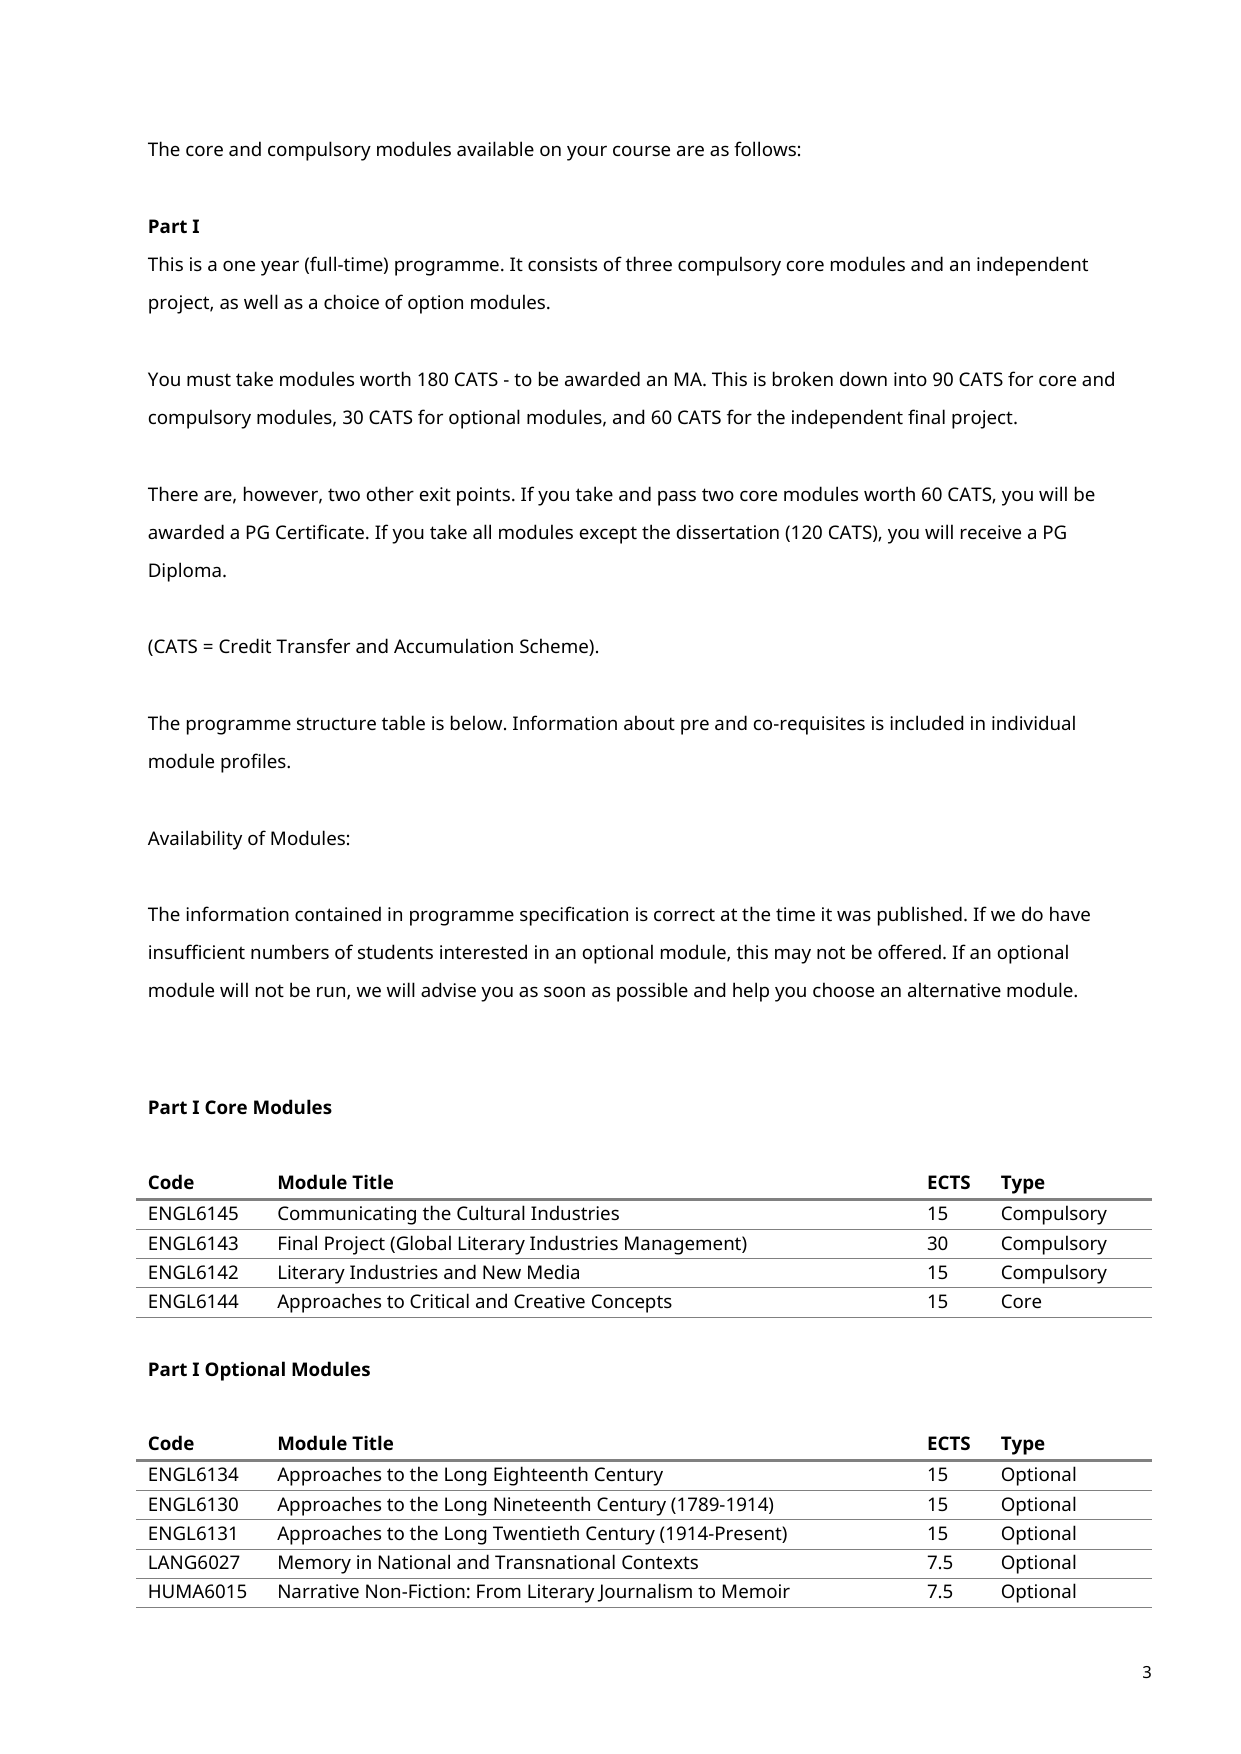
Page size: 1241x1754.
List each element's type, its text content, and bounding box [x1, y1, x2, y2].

table_header Part I This is a one year (full-time) programme. It consists of three compulsory core modules and an independent project, as well as a choice of option modules. You must take modules worth 180 CATS - to be awarded an MA. This is broken down into 90 CATS for core and compulsory modules, 30 CATS for optional modules, and 60 CATS for the independent final project. There are, however, two other exit points. If you take and pass two core modules worth 60 CATS, you will be awarded a PG Certificate. If you take all modules except the dissertation (120 CATS), you will receive a PG Diploma. (CATS = Credit Transfer and Accumulation Scheme). The programme structure table is below. Information about pre and co-requisites is included in individual module profiles. Availability of Modules: The information contained in programme specification is correct at the time it was published. If we do have insufficient numbers of students interested in an optional module, this may not be offered. If an optional module will not be run, we will advise you as soon as possible and help you choose an alternative module. [136, 175, 1152, 1056]
table_cell LANG6027 [136, 1550, 266, 1578]
table_cell ENGL6130 [136, 1491, 266, 1519]
table_cell Code [136, 1430, 266, 1458]
table_cell 15 [916, 1491, 989, 1519]
table_cell Optional [989, 1550, 1152, 1578]
table_cell Type [989, 1430, 1152, 1458]
table_cell Optional [989, 1520, 1152, 1548]
table_cell Communicating the Cultural Industries [266, 1201, 916, 1229]
table_cell 15 [916, 1520, 989, 1548]
table_cell Part I Optional Modules [136, 1318, 1152, 1430]
table_cell Narrative Non-Fiction: From Literary Journalism to Memoir [266, 1579, 916, 1607]
table_cell ENGL6144 [136, 1288, 266, 1317]
table_cell 15 [916, 1259, 989, 1287]
table_cell Approaches to the Long Nineteenth Century (1789-1914) [266, 1491, 916, 1519]
table_cell Approaches to Critical and Creative Concepts [266, 1288, 916, 1317]
table_cell Type [989, 1169, 1152, 1197]
table_cell Compulsory [989, 1201, 1152, 1229]
table_cell 7.5 [916, 1550, 989, 1578]
table_cell Final Project (Global Literary Industries Management) [266, 1230, 916, 1258]
table_cell ENGL6145 [136, 1201, 266, 1229]
table_cell ECTS [916, 1430, 989, 1458]
text The core and compulsory modules available on your course are as follows: [148, 137, 1152, 162]
table_cell 7.5 [916, 1579, 989, 1607]
table_cell Optional [989, 1579, 1152, 1607]
table_cell 15 [916, 1288, 989, 1317]
table_cell ENGL6131 [136, 1520, 266, 1548]
table_cell Approaches to the Long Eighteenth Century [266, 1462, 916, 1490]
table_cell ENGL6134 [136, 1462, 266, 1490]
table_cell Literary Industries and New Media [266, 1259, 916, 1287]
table_cell Compulsory [989, 1230, 1152, 1258]
table_cell ENGL6142 [136, 1259, 266, 1287]
table_cell Code [136, 1169, 266, 1197]
table_cell Part I Core Modules [136, 1056, 1152, 1169]
table_cell Core [989, 1288, 1152, 1317]
table_cell Approaches to the Long Twentieth Century (1914-Present) [266, 1520, 916, 1548]
table_cell HUMA6015 [136, 1579, 266, 1607]
table_cell 30 [916, 1230, 989, 1258]
table_cell Module Title [266, 1169, 916, 1197]
table_cell 15 [916, 1201, 989, 1229]
table_cell ENGL6143 [136, 1230, 266, 1258]
table_cell Module Title [266, 1430, 916, 1458]
table_cell Optional [989, 1462, 1152, 1490]
table_cell Optional [989, 1491, 1152, 1519]
table_cell 15 [916, 1462, 989, 1490]
table_cell Compulsory [989, 1259, 1152, 1287]
table_cell ECTS [916, 1169, 989, 1197]
table_cell Memory in National and Transnational Contexts [266, 1550, 916, 1578]
